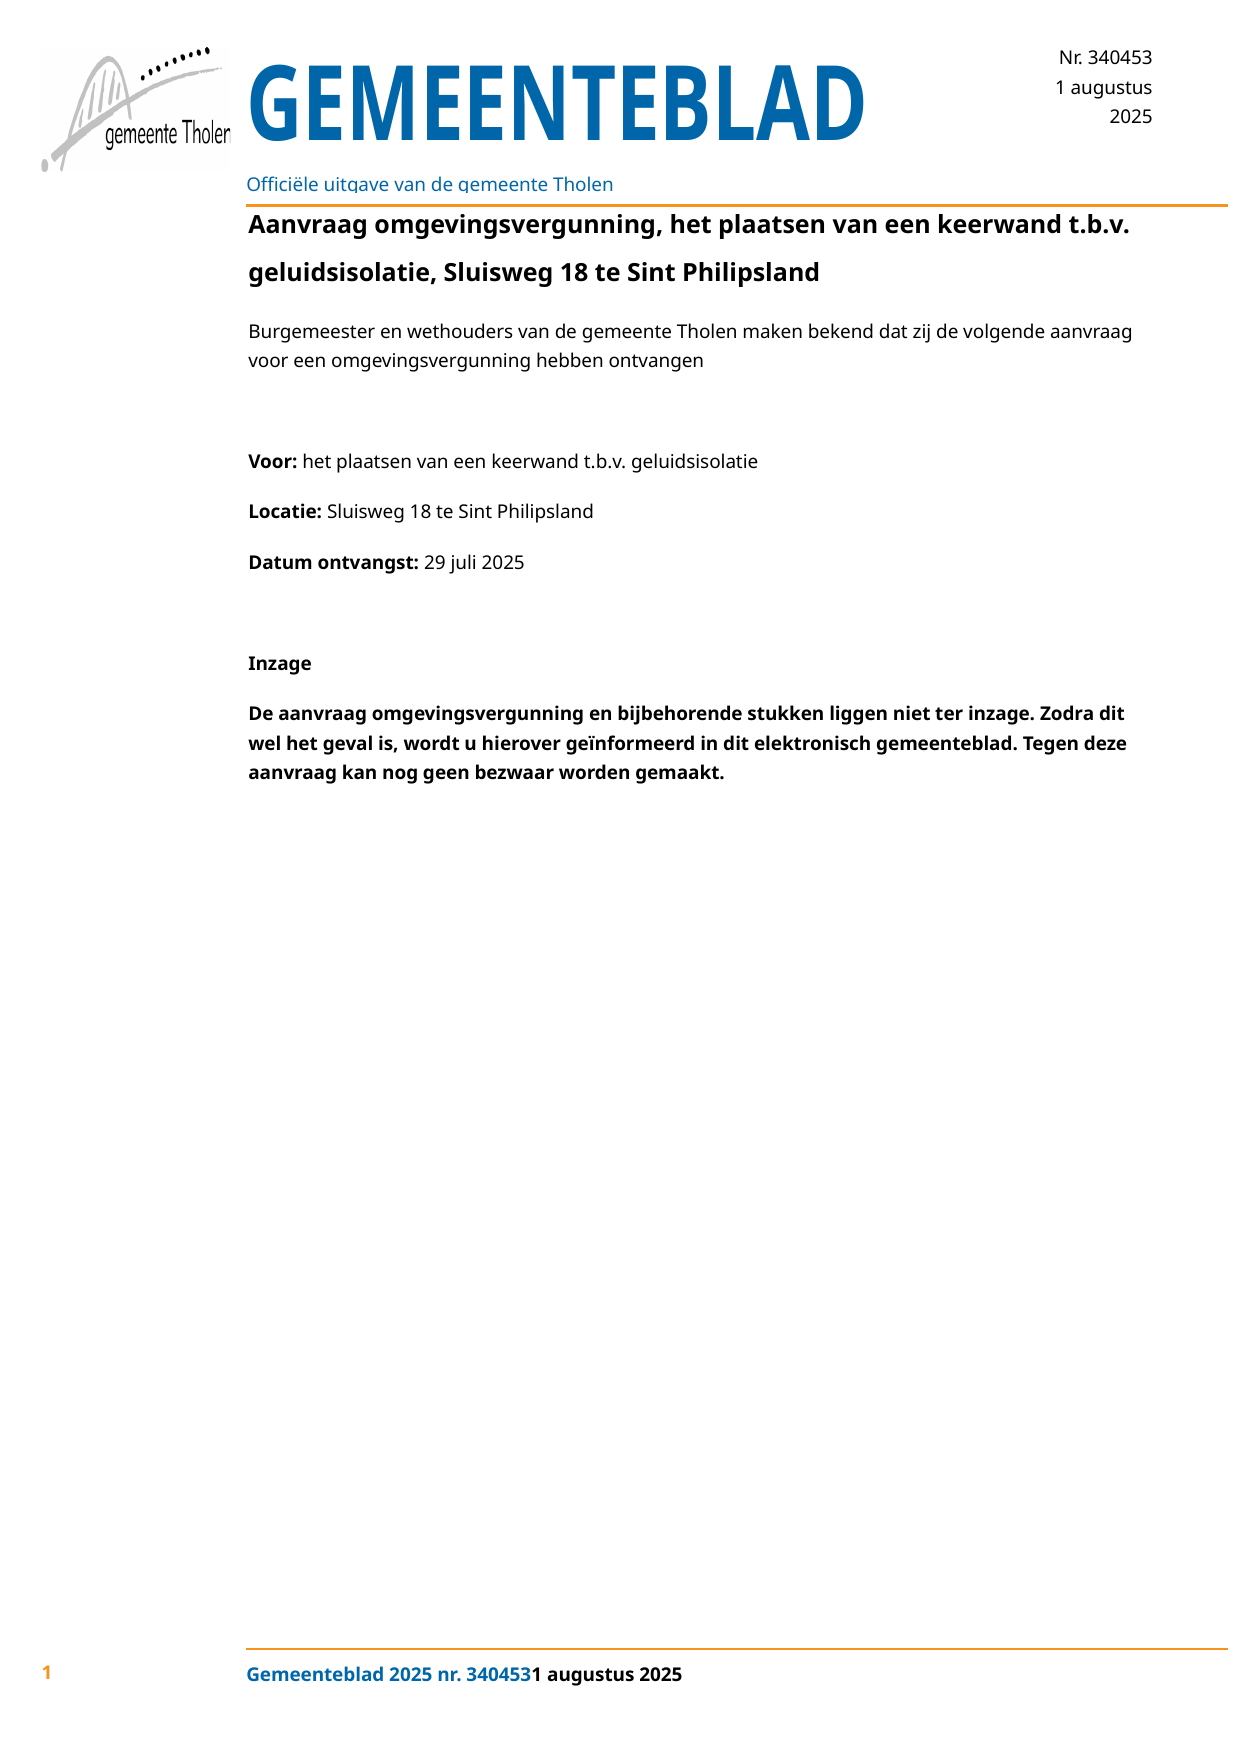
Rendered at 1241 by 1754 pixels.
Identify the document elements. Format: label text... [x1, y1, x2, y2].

text Locatie: Sluisweg 18 te Sint Philipsland [248, 499, 1152, 524]
text Burgemeester en wethouders van de gemeente Tholen maken bekend dat zij de volgende aanvraag voor een omgevingsvergunning hebben ontvangen [248, 318, 1152, 373]
text De aanvraag omgevingsvergunning en bijbehorende stukken liggen niet ter inzage. Zodra dit wel het geval is, wordt u hierover geïnformeerd in dit elektronisch gemeenteblad. Tegen deze aanvraag kan nog geen bezwaar worden gemaakt. [248, 700, 1152, 785]
text Datum ontvangst: 29 juli 2025 [248, 549, 1152, 575]
picture [41, 47, 231, 172]
text Inzage [248, 650, 1152, 676]
text Aanvraag omgevingsvergunning, het plaatsen van een keerwand t.b.v. geluidsisolatie, Sluisweg 18 te Sint Philipsland [248, 207, 1152, 288]
text Voor: het plaatsen van een keerwand t.b.v. geluidsisolatie [248, 448, 1152, 474]
